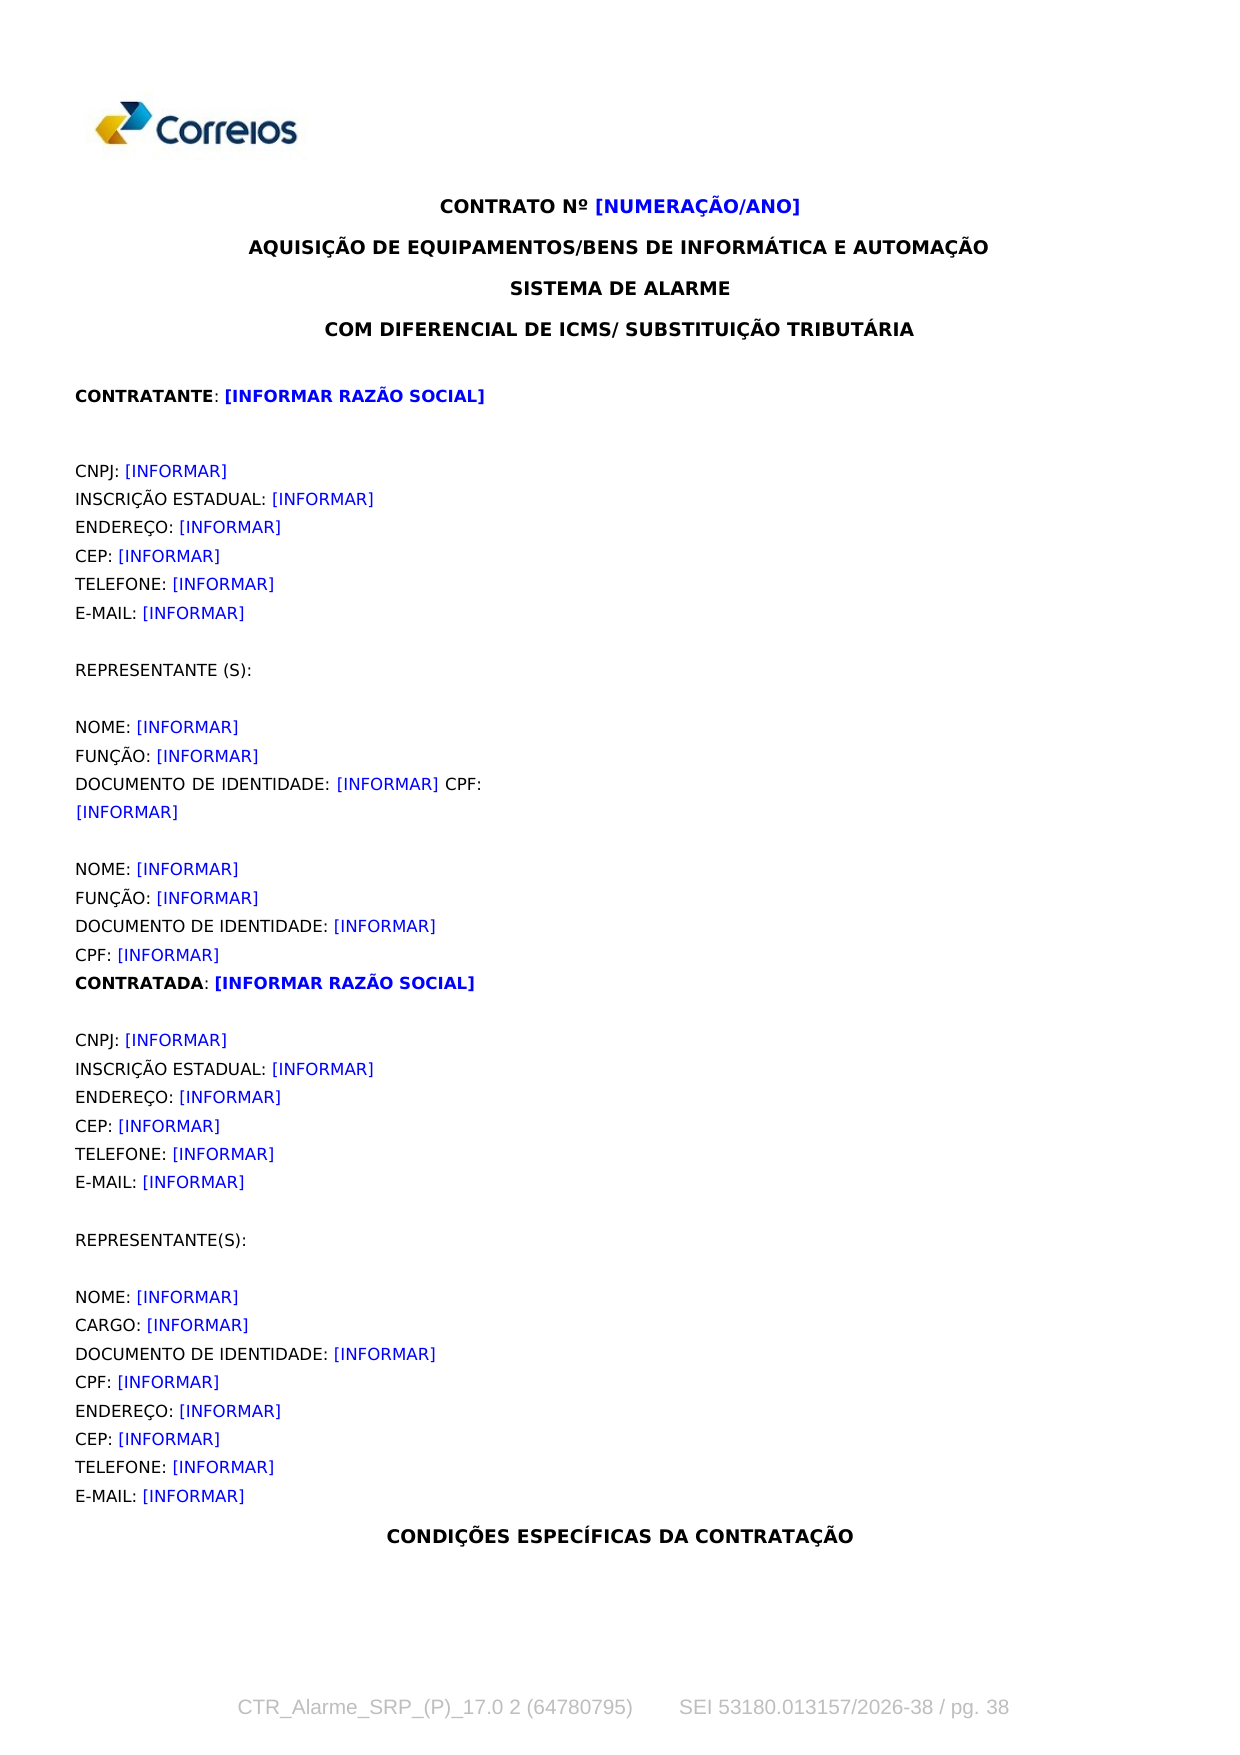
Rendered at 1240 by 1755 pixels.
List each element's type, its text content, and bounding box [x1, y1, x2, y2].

subtitle SISTEMA DE ALARME [71, 278, 1169, 300]
text FUNÇÃO: [INFORMAR] [75, 889, 1169, 908]
text CONDIÇÕES ESPECÍFICAS DA CONTRATAÇÃO [386, 1526, 1169, 1548]
text CONTRATANTE: [INFORMAR RAZÃO SOCIAL] [75, 387, 1169, 406]
text DOCUMENTO DE IDENTIDADE: [INFORMAR] CPF: [INFORMAR] [75, 775, 482, 822]
text AQUISIÇÃO DE EQUIPAMENTOS/BENS DE INFORMÁTICA E AUTOMAÇÃO [70, 237, 989, 259]
text REPRESENTANTE (S): [75, 661, 1163, 680]
text E-MAIL: [INFORMAR] [75, 1173, 1169, 1193]
text CONTRATADA: [INFORMAR RAZÃO SOCIAL] [75, 974, 1169, 993]
text TELEFONE: [INFORMAR] [75, 575, 1169, 594]
text NOME: [INFORMAR] [75, 718, 1169, 737]
text CONTRATO Nº [NUMERAÇÃO/ANO] [70, 196, 1169, 218]
text CNPJ: [INFORMAR] [75, 1031, 1169, 1051]
text ENDEREÇO: [INFORMAR] [75, 1088, 1169, 1107]
text ENDEREÇO: [INFORMAR] [75, 1402, 1169, 1421]
text E-MAIL: [INFORMAR] [75, 1487, 1169, 1506]
text TELEFONE: [INFORMAR] [75, 1145, 1169, 1164]
text CARGO: [INFORMAR] [75, 1316, 1169, 1336]
text ENDEREÇO: [INFORMAR] [75, 518, 1169, 538]
text REPRESENTANTE(S): [75, 1231, 1163, 1250]
text INSCRIÇÃO ESTADUAL: [INFORMAR] [75, 490, 1163, 509]
text CEP: [INFORMAR] [75, 1430, 1169, 1449]
text FUNÇÃO: [INFORMAR] [75, 746, 1169, 766]
text CNPJ: [INFORMAR] [75, 461, 1169, 481]
text INSCRIÇÃO ESTADUAL: [INFORMAR] [75, 1060, 1163, 1079]
text TELEFONE: [INFORMAR] [75, 1458, 1169, 1478]
text E-MAIL: [INFORMAR] [75, 603, 1169, 623]
text DOCUMENTO DE IDENTIDADE: [INFORMAR] [75, 1345, 1163, 1364]
text CPF: [INFORMAR] [75, 946, 1169, 965]
text CPF: [INFORMAR] [75, 1373, 1169, 1392]
text NOME: [INFORMAR] [75, 1288, 1169, 1307]
text CEP: [INFORMAR] [75, 1117, 1169, 1136]
text CEP: [INFORMAR] [75, 547, 1169, 566]
text DOCUMENTO DE IDENTIDADE: [INFORMAR] [75, 917, 1163, 937]
subtitle COM DIFERENCIAL DE ICMS/ SUBSTITUIÇÃO TRIBUTÁRIA [324, 319, 1169, 341]
text NOME: [INFORMAR] [75, 860, 1169, 880]
